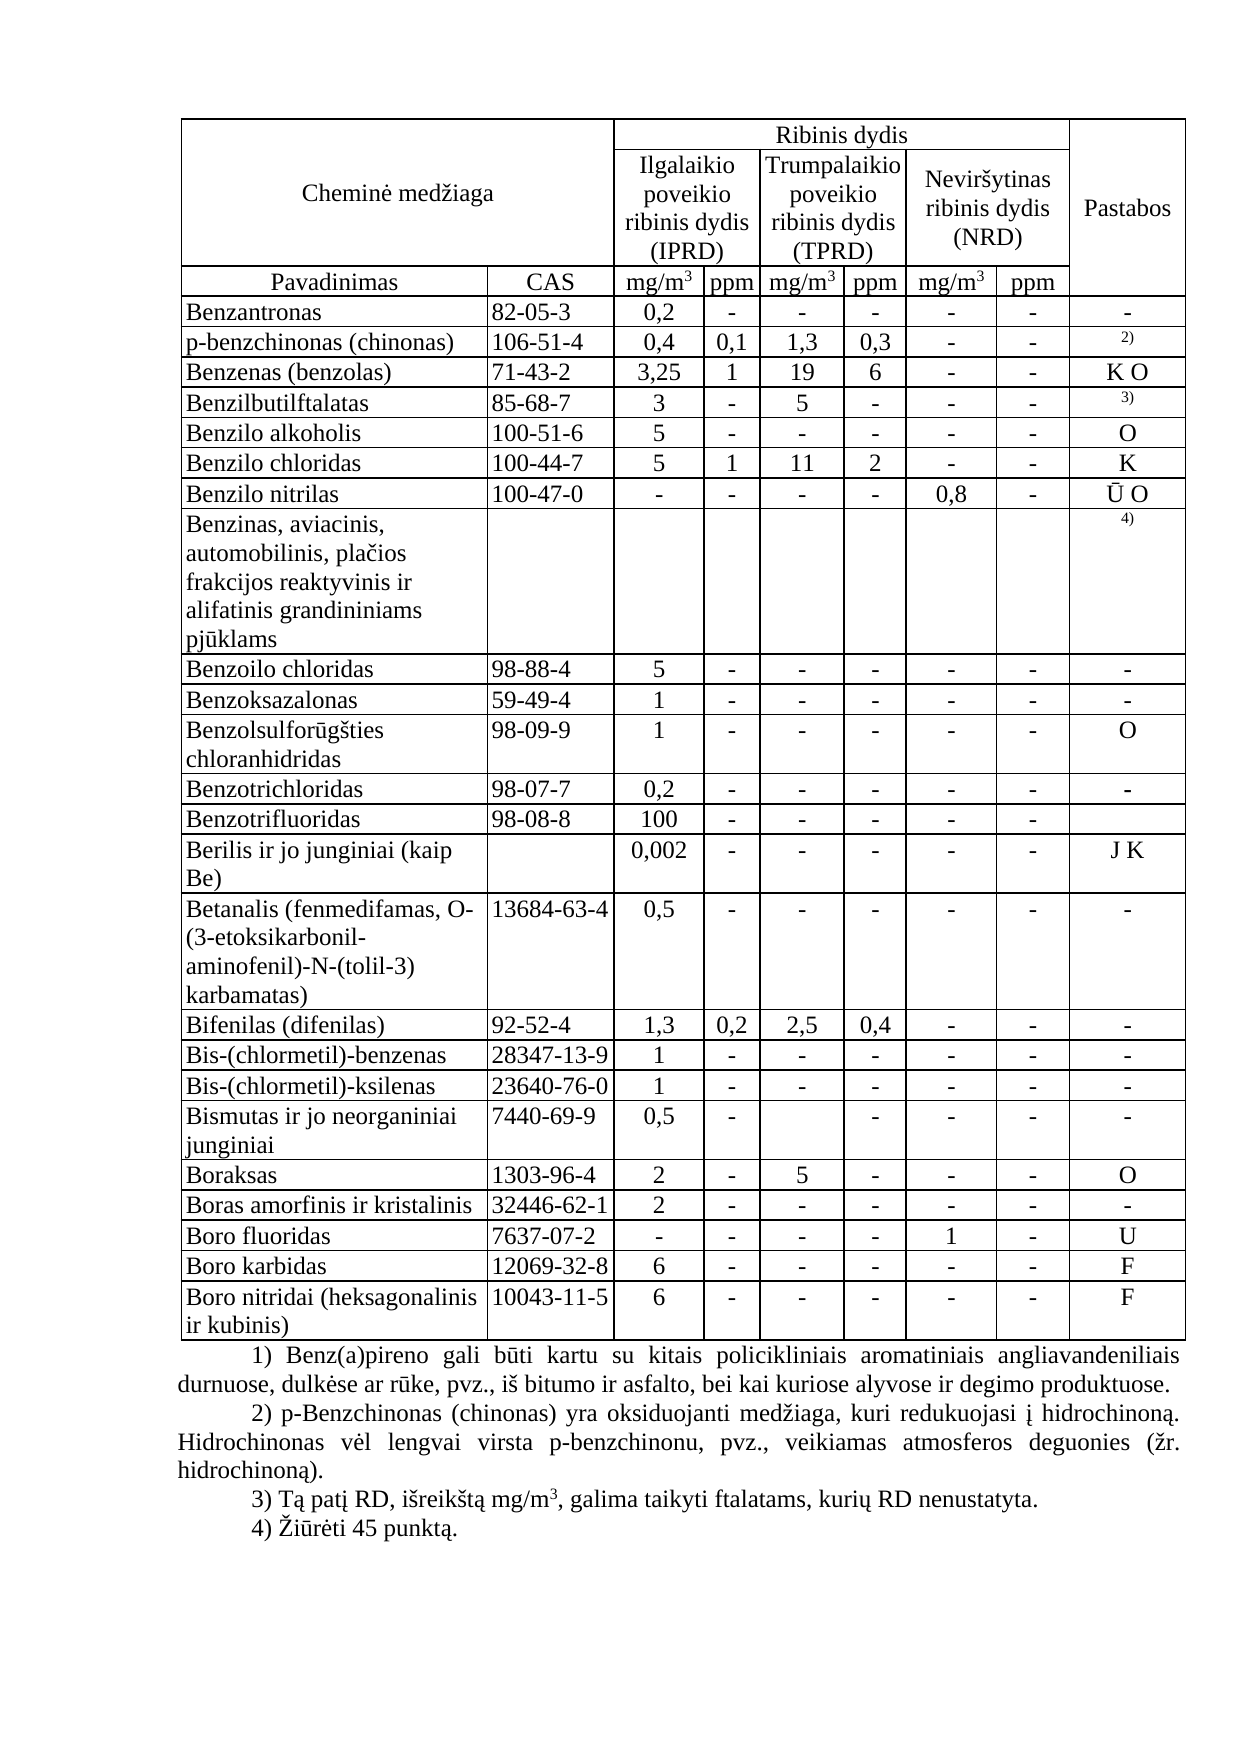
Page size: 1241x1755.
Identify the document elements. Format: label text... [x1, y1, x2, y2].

table_cell O [1181, 1160, 1185, 1189]
table_cell - [997, 418, 1001, 447]
table_cell 10043-11-5 [488, 1282, 613, 1339]
table_cell - [845, 1282, 905, 1339]
table_cell 2 [699, 1191, 703, 1219]
table_cell - [1065, 479, 1069, 507]
table_cell - [761, 894, 843, 1009]
table_cell 1 [699, 1071, 703, 1100]
table_cell 0,5 [615, 894, 703, 1009]
table_cell 100 [699, 805, 703, 833]
table_cell O [1070, 715, 1185, 772]
table_cell - [997, 358, 1001, 386]
table_cell ppm [997, 267, 1001, 295]
table_cell K [1181, 448, 1185, 477]
table_cell F [1181, 1251, 1185, 1280]
table_cell 1 [615, 715, 703, 772]
table_cell 0,002 [615, 835, 703, 892]
table_header Pastabos [1070, 120, 1185, 295]
table_cell 0,8 [992, 479, 996, 507]
table_cell J K [1070, 835, 1185, 892]
table_cell - [992, 358, 996, 386]
table_cell - [705, 1282, 759, 1339]
table_header Cheminė medžiaga [182, 120, 613, 265]
table_cell U [1181, 1221, 1185, 1250]
table_cell - [1181, 1071, 1185, 1100]
text 2) p-Benzchinonas (chinonas) yra oksiduojanti medžiaga, kuri redukuojasi į hidrochinoną. Hidrochinonas vėl lengvai virsta p-benzchinonu, pvz., veikiamas atmosferos deguonies (žr. hidrochinoną). [177, 1398, 1181, 1484]
table_cell 13684-63-4 [488, 894, 613, 1009]
table_cell - [997, 388, 1001, 417]
table_cell - [992, 388, 996, 417]
table_cell - [997, 327, 1001, 356]
table_cell [1181, 805, 1185, 833]
table_cell [615, 509, 703, 653]
text 4) Žiūrėti 45 punktą. [177, 1513, 1181, 1542]
table_cell - [705, 1101, 759, 1159]
table_cell 6 [615, 1282, 703, 1339]
table_cell - [997, 685, 1001, 713]
table_cell - [997, 835, 1069, 892]
table_cell - [997, 448, 1001, 477]
table_cell - [845, 715, 905, 772]
table_cell 4) [1070, 509, 1185, 653]
table_cell mg/m3 [992, 267, 996, 295]
table_cell 3) [1181, 388, 1185, 417]
table_cell - [1065, 1191, 1069, 1219]
table_cell - [992, 1071, 996, 1100]
table_cell 7440-69-9 [488, 1101, 613, 1159]
table_cell - [907, 1282, 996, 1339]
table_cell - [1065, 1041, 1069, 1069]
table_cell - [1181, 1191, 1185, 1219]
table_cell 0,2 [699, 774, 703, 803]
table_cell [488, 835, 613, 892]
table_cell - [845, 1101, 905, 1159]
table_cell - [992, 655, 996, 683]
table_cell - [992, 1010, 996, 1039]
table_cell - [992, 1160, 996, 1189]
table_cell - [997, 1071, 1001, 1100]
table_cell - [1070, 1101, 1185, 1159]
table_cell - [705, 894, 759, 1009]
table_cell - [1065, 1221, 1069, 1250]
table_cell - [992, 1041, 996, 1069]
table_cell - [1181, 774, 1185, 803]
table_cell - [907, 1101, 996, 1159]
table_cell F [1070, 1282, 1185, 1339]
table_cell - [997, 894, 1069, 1009]
table_cell - [705, 835, 759, 892]
table_cell Neviršytinas ribinis dydis (NRD) [907, 150, 1069, 265]
table_cell - [1065, 418, 1069, 447]
table_cell - [1065, 1071, 1069, 1100]
table_cell - [992, 774, 996, 803]
table_cell - [997, 1160, 1001, 1189]
table_cell 6 [699, 1251, 703, 1280]
table_cell - [1065, 805, 1069, 833]
table_cell 5 [699, 655, 703, 683]
table_cell - [992, 448, 996, 477]
table_cell - [997, 774, 1001, 803]
table_cell [761, 1101, 843, 1159]
text 3) Tą patį RD, išreikštą mg/m3, galima taikyti ftalatams, kurių RD nenustatyta. [177, 1484, 1181, 1513]
table_cell 1 [699, 1041, 703, 1069]
table_cell - [907, 715, 996, 772]
table_cell - [1181, 685, 1185, 713]
table_cell - [992, 1191, 996, 1219]
table_cell - [1070, 894, 1185, 1009]
table_cell - [1065, 297, 1069, 326]
table_cell - [992, 1251, 996, 1280]
table_cell - [997, 1041, 1001, 1069]
table_cell - [1181, 655, 1185, 683]
table_cell - [761, 835, 843, 892]
table_cell - [761, 715, 843, 772]
table_cell - [1181, 1010, 1185, 1039]
table_cell 3,25 [699, 358, 703, 386]
table_cell O [1181, 418, 1185, 447]
table_cell - [997, 1282, 1069, 1339]
table_cell 2) [1181, 327, 1185, 356]
table_cell - [1065, 774, 1069, 803]
table_cell - [845, 835, 905, 892]
table_cell - [761, 1282, 843, 1339]
table_cell [907, 509, 996, 653]
table_cell - [1065, 327, 1069, 356]
table_cell 5 [699, 418, 703, 447]
table_cell - [992, 685, 996, 713]
table_cell [488, 509, 613, 653]
table_cell - [997, 1010, 1001, 1039]
table_cell - [1065, 1251, 1069, 1280]
table_cell - [1065, 388, 1069, 417]
table_cell ppm [1065, 267, 1069, 295]
table_cell - [1181, 1041, 1185, 1069]
table_cell - [992, 805, 996, 833]
table_cell - [1065, 448, 1069, 477]
table_cell 0,5 [615, 1101, 703, 1159]
table_cell 0,4 [699, 327, 703, 356]
table_cell [705, 509, 759, 653]
table_cell - [997, 655, 1001, 683]
table_cell - [997, 1221, 1001, 1250]
table_cell - [997, 479, 1001, 507]
text 1) Benz(a)pireno gali būti kartu su kitais policikliniais aromatiniais angliavandeniliais durnuose, dulkėse ar rūke, pvz., iš bitumo ir asfalto, bei kai kuriose alyvose ir degimo produktuose. [177, 1341, 1181, 1398]
table_cell [845, 509, 905, 653]
table_cell - [997, 1251, 1001, 1280]
table_cell - [845, 894, 905, 1009]
table_cell [997, 509, 1069, 653]
table_cell - [997, 715, 1069, 772]
table_cell 98-09-9 [488, 715, 613, 772]
table_cell - [997, 1191, 1001, 1219]
table_cell Ū O [1181, 479, 1185, 507]
table_cell mg/m3 [699, 267, 703, 295]
table_cell - [997, 297, 1001, 326]
table_cell - [997, 805, 1001, 833]
table_cell 5 [699, 448, 703, 477]
table_cell 1,3 [699, 1010, 703, 1039]
table_cell - [1065, 1010, 1069, 1039]
table_cell - [992, 418, 996, 447]
table_cell [761, 509, 843, 653]
table_cell - [907, 894, 996, 1009]
table_cell - [1181, 297, 1185, 326]
table_cell - [1065, 358, 1069, 386]
table_cell - [705, 715, 759, 772]
table_cell K O [1181, 358, 1185, 386]
table_cell - [992, 297, 996, 326]
table_cell 2 [699, 1160, 703, 1189]
table_cell - [1065, 1160, 1069, 1189]
table_cell - [907, 835, 996, 892]
table_cell - [1065, 685, 1069, 713]
table_cell 1 [699, 685, 703, 713]
table_cell - [699, 1221, 703, 1250]
table_cell - [992, 327, 996, 356]
table_cell 1 [992, 1221, 996, 1250]
table_cell - [997, 1101, 1069, 1159]
table_cell - [699, 479, 703, 507]
table_cell 0,2 [699, 297, 703, 326]
table_cell - [1065, 655, 1069, 683]
table_cell 3 [699, 388, 703, 417]
